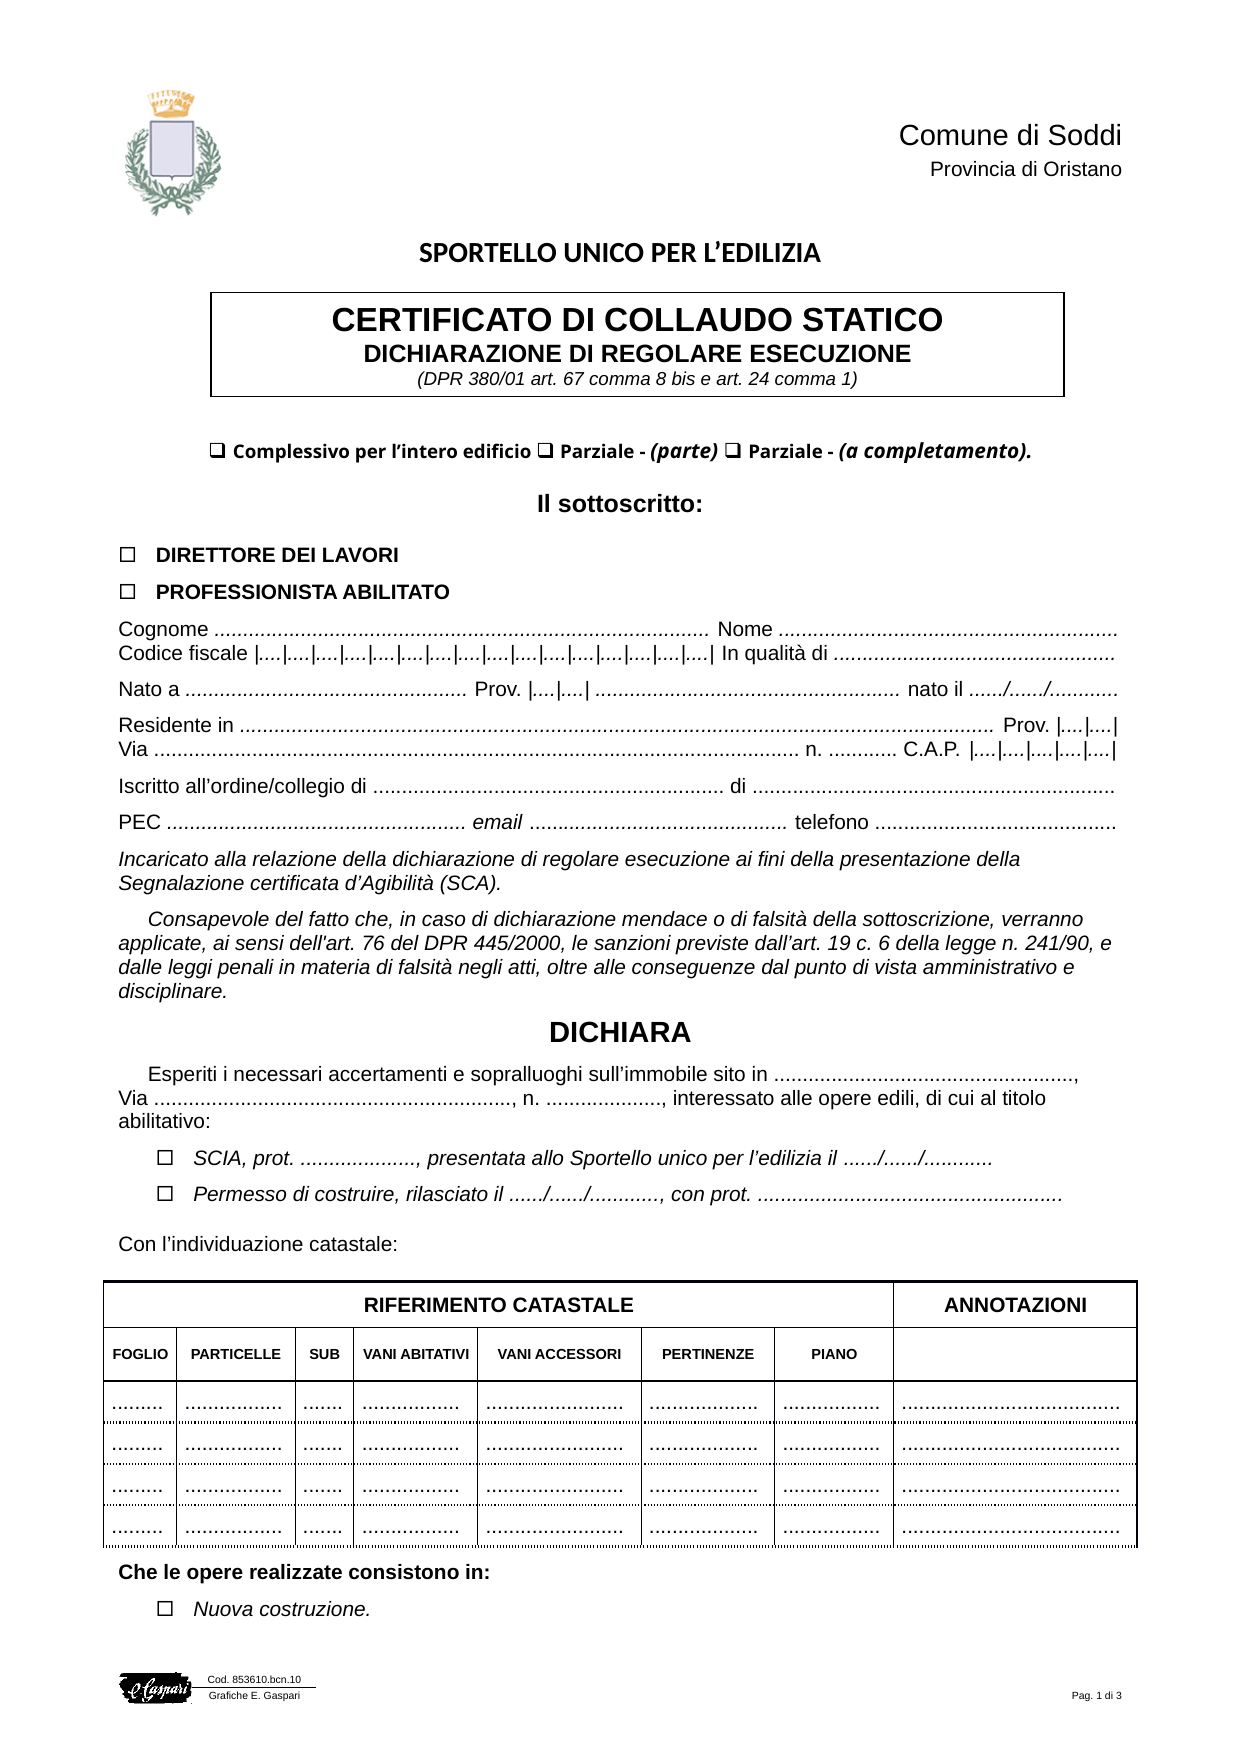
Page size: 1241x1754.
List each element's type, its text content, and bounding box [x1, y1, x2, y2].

table_cell ................. [775, 1421, 893, 1463]
table_cell ...................................... [894, 1463, 1136, 1504]
table_cell ................. [177, 1504, 295, 1545]
table_cell ................. [354, 1382, 477, 1421]
picture [118, 1672, 192, 1704]
table_cell ................. [775, 1504, 893, 1545]
table_cell ................. [177, 1463, 295, 1504]
text Cognome ...................................................................................... Nome ........................................................... Codice fiscale |....|....|....|....|....|....|....|....|....|....|....|....|....|....|....|....| In qualità di ................................................. [118, 616, 1122, 664]
list SCIA, prot. ...................., presentata allo Sportello unico per l’edilizia il ....../....../............ [156, 1146, 1122, 1170]
text  Complessivo per l’intero edificio  Parziale - (parte)  Parziale - (a completamento). [118, 436, 1122, 464]
table_cell ......... [104, 1463, 176, 1504]
list PROFESSIONISTA ABILITATO [118, 580, 1122, 604]
table_cell ................... [642, 1421, 774, 1463]
table_cell ....... [296, 1382, 353, 1421]
table_cell [894, 1328, 1136, 1380]
table_cell ...................................... [894, 1421, 1136, 1463]
table_cell FOGLIO [104, 1328, 176, 1380]
table_cell PIANO [775, 1328, 893, 1380]
table_cell ................... [642, 1382, 774, 1421]
table_cell PARTICELLE [177, 1328, 295, 1380]
list Nuova costruzione. [156, 1596, 1122, 1621]
list Permesso di costruire, rilasciato il ....../....../............, con prot. ..................................................... [156, 1182, 1122, 1206]
table_cell ........................ [478, 1421, 641, 1463]
table_cell ....... [296, 1421, 353, 1463]
table_cell ........................ [478, 1463, 641, 1504]
table_cell ................. [354, 1421, 477, 1463]
table_cell ....... [296, 1504, 353, 1545]
table_cell ...................................... [894, 1504, 1136, 1545]
table_cell ................. [177, 1421, 295, 1463]
table_cell ........................ [478, 1382, 641, 1421]
table_cell ................. [775, 1463, 893, 1504]
picture [122, 87, 224, 219]
text Che le opere realizzate consistono in: [118, 1560, 1122, 1584]
subtitle SPORTELLO UNICO PER L’EDILIZIA [118, 234, 1122, 270]
table_cell SUB [296, 1328, 353, 1380]
text Con l’individuazione catastale: [118, 1231, 1122, 1255]
text Residente in ................................................................................................................................... Prov. |....|....| Via ................................................................................................................ n. ............ C.A.P. |....|....|....|....|....| [118, 713, 1122, 761]
table_cell ...................................... [894, 1382, 1136, 1421]
table_cell ....... [296, 1463, 353, 1504]
text Nato a ................................................. Prov. |....|....| ..................................................... nato il ....../....../............ [118, 677, 1122, 701]
text Il sottoscritto: [118, 489, 1122, 518]
text Consapevole del fatto che, in caso di dichiarazione mendace o di falsità della sottoscrizione, verranno applicate, ai sensi dell'art. 76 del DPR 445/2000, le sanzioni previste dall’art. 19 c. 6 della legge n. 241/90, e dalle leggi penali in materia di falsità negli atti, oltre alle conseguenze dal punto di vista amministrativo e disciplinare. [118, 907, 1122, 1003]
table_cell ................. [354, 1504, 477, 1545]
text Iscritto all’ordine/collegio di ............................................................. di ............................................................... [118, 774, 1122, 798]
text Incaricato alla relazione della dichiarazione di regolare esecuzione ai fini della presentazione della Segnalazione certificata d’Agibilità (SCA). [118, 847, 1122, 894]
table_cell ................. [775, 1382, 893, 1421]
table_cell ................... [642, 1463, 774, 1504]
table_cell ................. [177, 1382, 295, 1421]
table_cell ......... [104, 1421, 176, 1463]
table_header ANNOTAZIONI [894, 1283, 1136, 1327]
list DIRETTORE DEI LAVORI [118, 543, 1122, 567]
table_cell VANI ACCESSORI [478, 1328, 641, 1380]
table_cell PERTINENZE [642, 1328, 774, 1380]
text Provincia di Oristano [224, 157, 1122, 181]
text Comune di Soddi [224, 118, 1122, 152]
text DICHIARA [118, 1015, 1122, 1049]
text Esperiti i necessari accertamenti e sopralluoghi sull’immobile sito in ...................................................., Via .............................................................., n. ...................., interessato alle opere edili, di cui al titolo abilitativo: [118, 1061, 1122, 1133]
table_cell ......... [104, 1504, 176, 1545]
text PEC .................................................... email ............................................. telefono .......................................... [118, 810, 1122, 834]
table_cell ........................ [478, 1504, 641, 1545]
table_cell ................. [354, 1463, 477, 1504]
table_header RIFERIMENTO CATASTALE [104, 1283, 893, 1327]
table_cell ................... [642, 1504, 774, 1545]
table_cell VANI ABITATIVI [354, 1328, 477, 1380]
table_cell ......... [104, 1382, 176, 1421]
